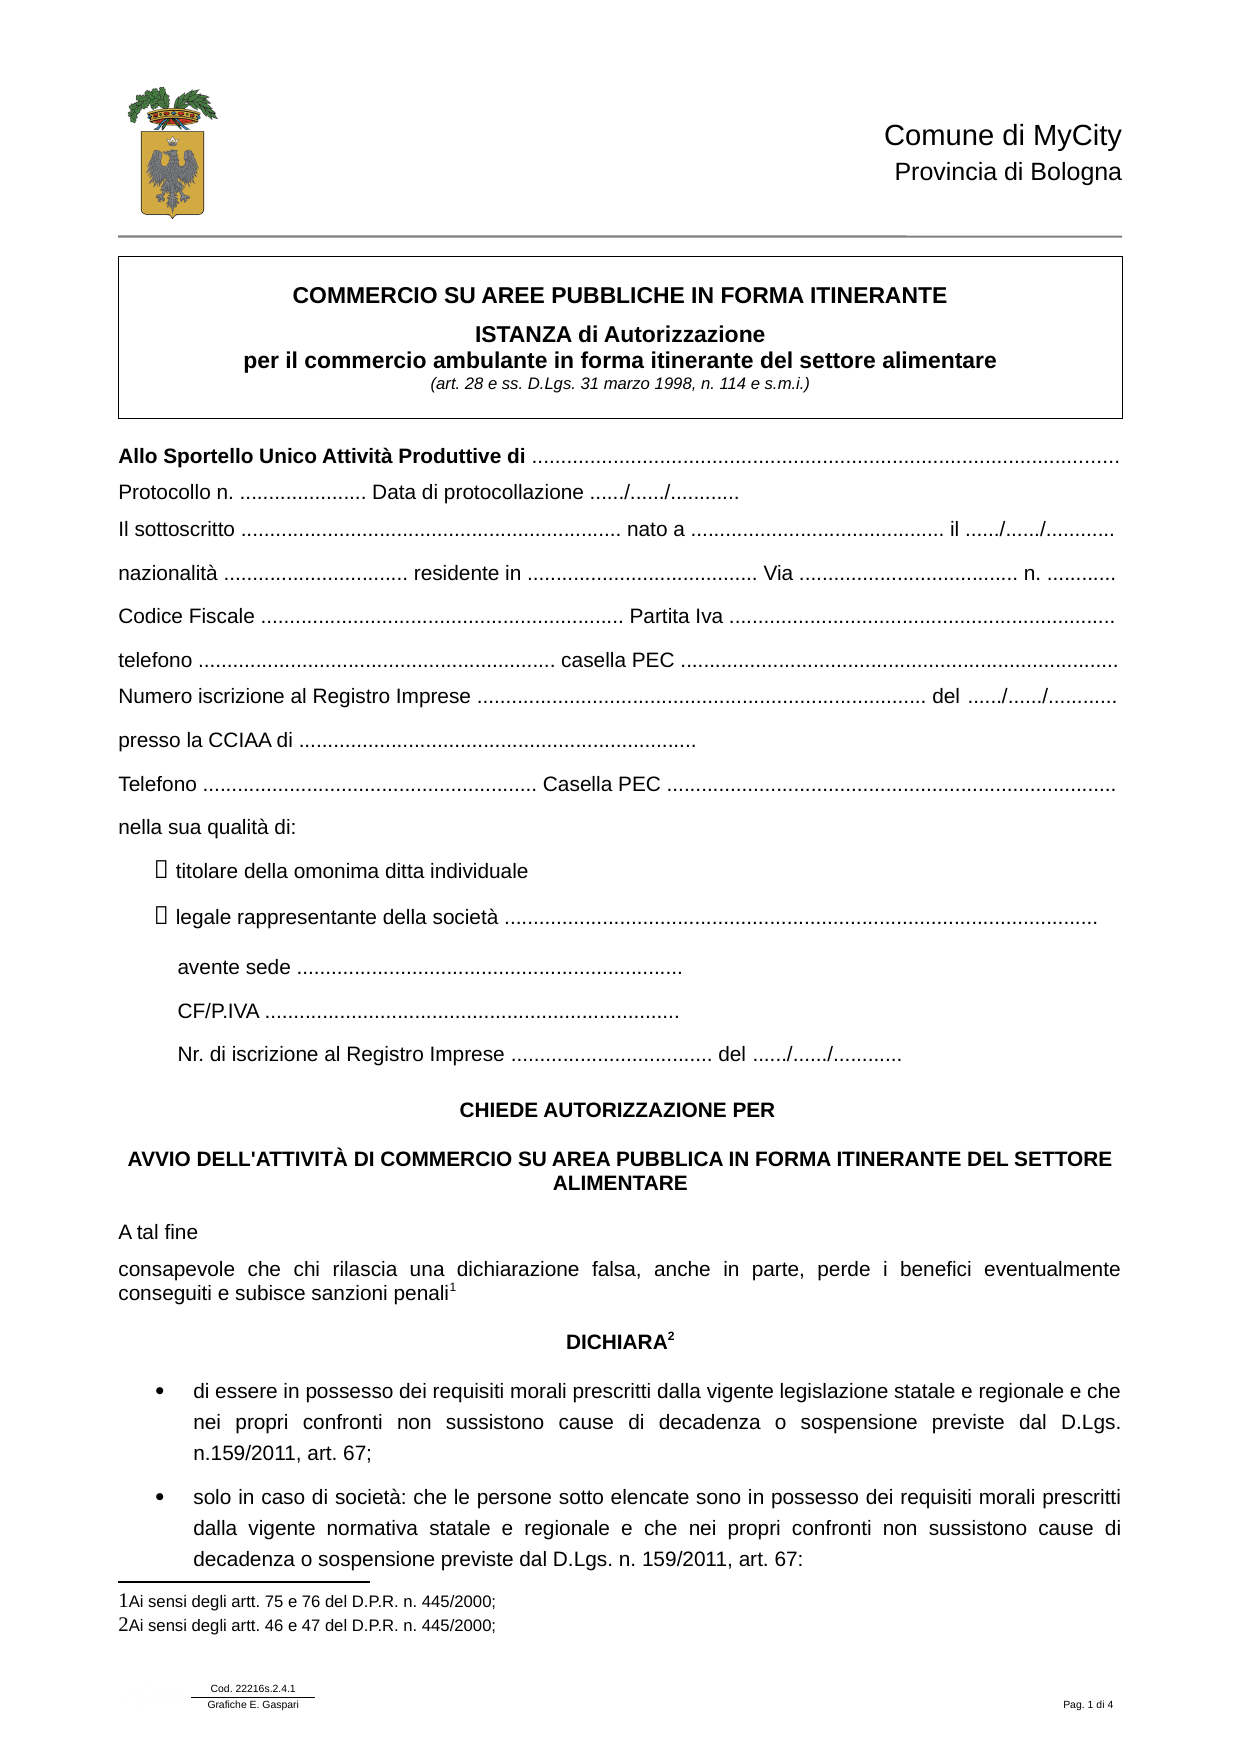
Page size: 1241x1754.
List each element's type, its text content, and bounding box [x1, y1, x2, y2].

text Comune di MyCity [224, 118, 1122, 152]
list di essere in possesso dei requisiti morali prescritti dalla vigente legislazione statale e regionale e che nei propri confronti non sussistono cause di decadenza o sospensione previste dal D.Lgs. n.159/2011, art. 67; [156, 1378, 1122, 1465]
text Allo Sportello Unico Attività Produttive di [118, 444, 1122, 468]
text Provincia di Bologna [224, 157, 1122, 185]
picture [122, 87, 224, 219]
text consapevole che chi rilascia una dichiarazione falsa, anche in parte, perde i benefici eventualmente conseguiti e subisce sanzioni penali [118, 1257, 1122, 1304]
text CHIEDE AUTORIZZAZIONE PER [118, 1098, 1122, 1122]
text Ai sensi degli artt. 75 e 76 del D.P.R. n. 445/2000; [118, 1588, 1122, 1612]
text DICHIARA [118, 1329, 1122, 1353]
text Telefono .......................................................... Casella PEC .............................................................................. [118, 771, 1122, 795]
list solo in caso di società: che le persone sotto elencate sono in possesso dei requisiti morali prescritti dalla vigente normativa statale e regionale e che nei propri confronti non sussistono cause di decadenza o sospensione previste dal D.Lgs. n. 159/2011, art. 67: [156, 1484, 1122, 1571]
text A tal fine [118, 1220, 1122, 1244]
text Numero iscrizione al Registro Imprese .............................................................................. del ....../....../............ [118, 684, 1122, 708]
text  titolare della omonima ditta individuale [153, 851, 1122, 886]
table_header COMMERCIO SU AREE PUBBLICHE IN FORMA ITINERANTE ISTANZA di Autorizzazione per il commercio ambulante in forma itinerante del settore alimentare (art. 28 e ss. D.Lgs. 31 marzo 1998, n. 114 e s.m.i.) [119, 257, 1122, 418]
text nazionalità ................................ residente in ........................................ Via ...................................... n. ............ [118, 560, 1122, 584]
text Il sottoscritto .................................................................. nato a ............................................ il ....../....../............ [118, 517, 1122, 541]
text avente sede ................................................................... [177, 955, 1122, 979]
text CF/P.IVA ........................................................................ [177, 998, 1122, 1022]
text Ai sensi degli artt. 46 e 47 del D.P.R. n. 445/2000; [118, 1612, 1122, 1636]
text Protocollo n. ...................... Data di protocollazione ....../....../............ [118, 480, 1122, 504]
text Codice Fiscale ............................................................... Partita Iva ................................................................... [118, 604, 1122, 628]
text nella sua qualità di: [118, 815, 1122, 839]
text AVVIO DELL'ATTIVITÀ DI COMMERCIO SU AREA PUBBLICA IN FORMA ITINERANTE DEL SETTORE ALIMENTARE [118, 1147, 1122, 1195]
text Nr. di iscrizione al Registro Imprese ................................... del ....../....../............ [177, 1042, 1122, 1066]
text telefono .............................................................. casella PEC ............................................................................ [118, 648, 1122, 672]
text  legale rappresentante della società ....................................................................................................... [153, 898, 1122, 932]
text presso la CCIAA di ..................................................................... [118, 728, 1122, 752]
